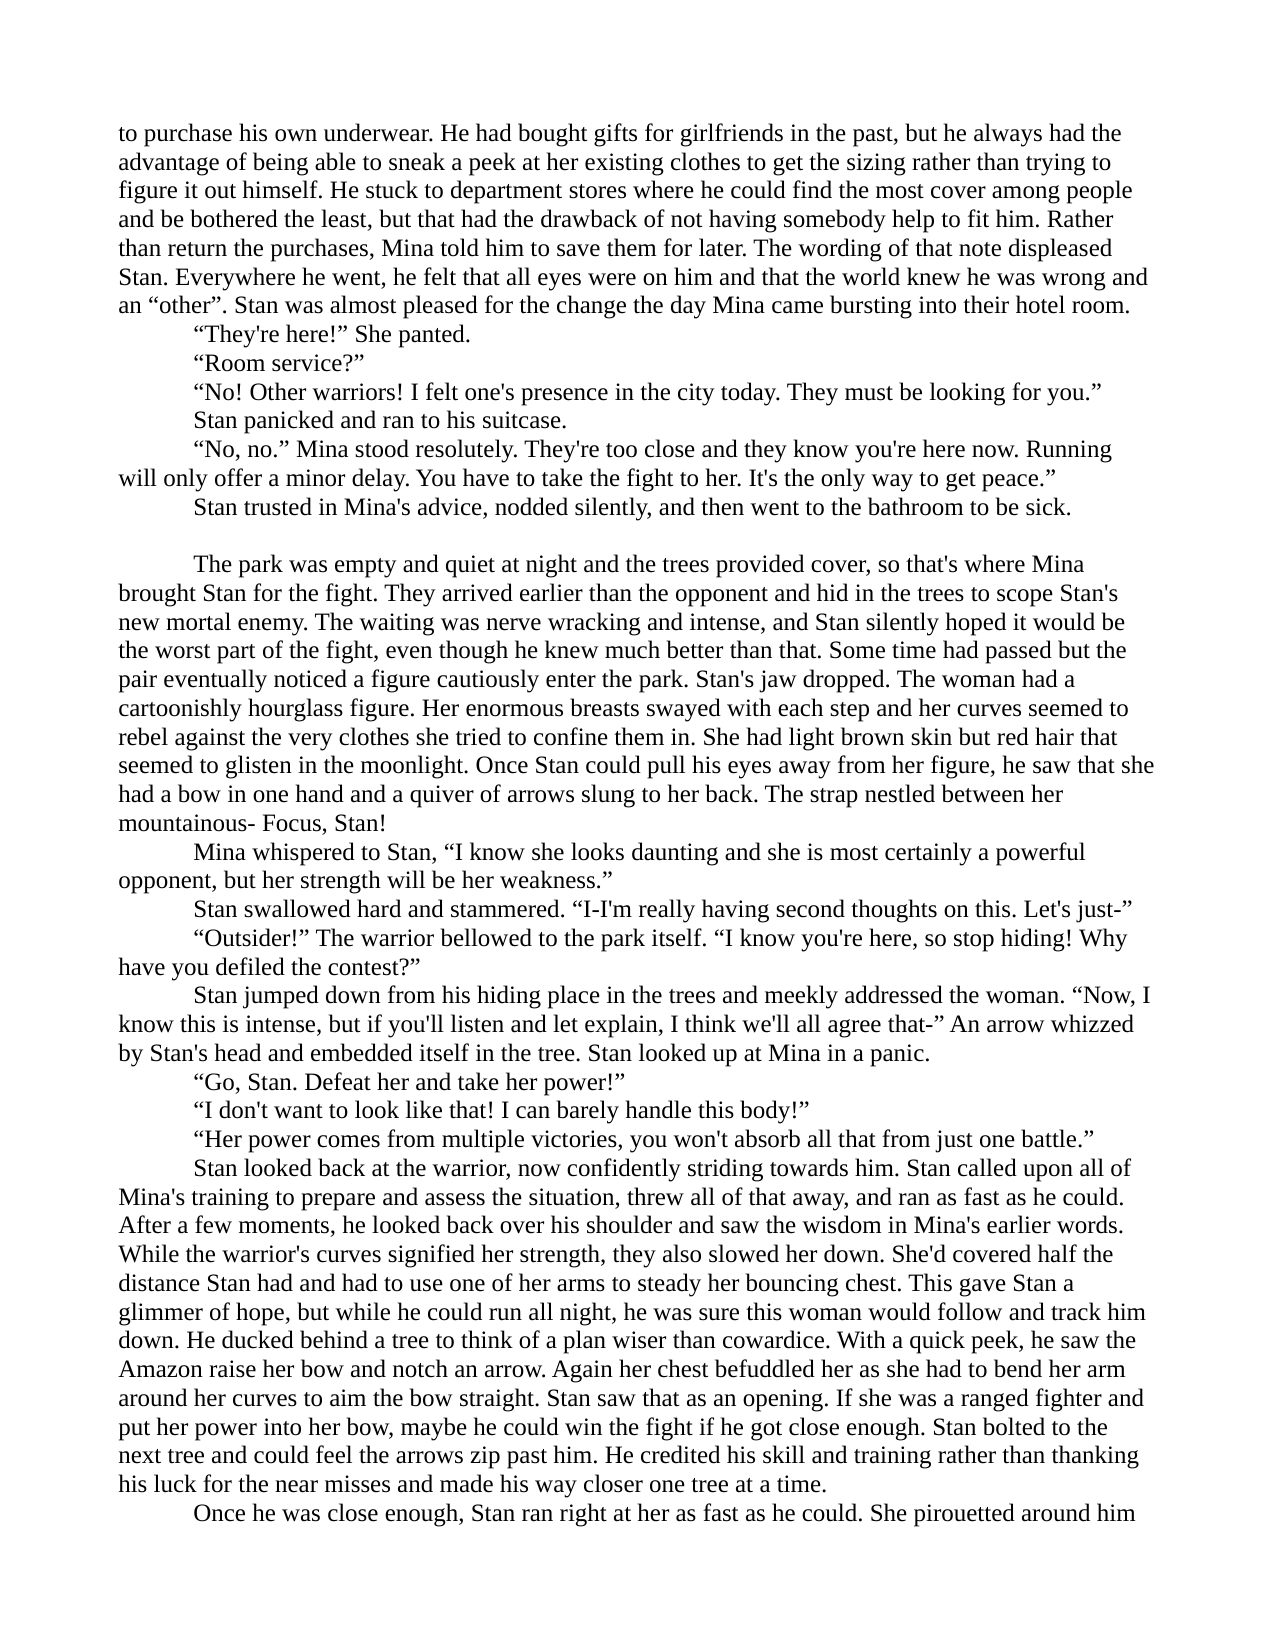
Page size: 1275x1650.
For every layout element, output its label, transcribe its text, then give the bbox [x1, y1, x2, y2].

text “Room service?” [118, 348, 1157, 377]
text Stan jumped down from his hiding place in the trees and meekly addressed the woman. “Now, I know this is intense, but if you'll listen and let explain, I think we'll all agree that-” An arrow whizzed by Stan's head and embedded itself in the tree. Stan looked up at Mina in a panic. [118, 981, 1157, 1067]
text Stan looked back at the warrior, now confidently striding towards him. Stan called upon all of Mina's training to prepare and assess the situation, threw all of that away, and ran as fast as he could. After a few moments, he looked back over his shoulder and saw the wisdom in Mina's earlier words. While the warrior's curves signified her strength, they also slowed her down. She'd covered half the distance Stan had and had to use one of her arms to steady her bouncing chest. This gave Stan a glimmer of hope, but while he could run all night, he was sure this woman would follow and track him down. He ducked behind a tree to think of a plan wiser than cowardice. With a quick peek, he saw the Amazon raise her bow and notch an arrow. Again her chest befuddled her as she had to bend her arm around her curves to aim the bow straight. Stan saw that as an opening. If she was a ranged fighter and put her power into her bow, maybe he could win the fight if he got close enough. Stan bolted to the next tree and could feel the arrows zip past him. He credited his skill and training rather than thanking his luck for the near misses and made his way closer one tree at a time. [118, 1153, 1157, 1498]
text The park was empty and quiet at night and the trees provided cover, so that's where Mina brought Stan for the fight. They arrived earlier than the opponent and hid in the trees to scope Stan's new mortal enemy. The waiting was nerve wracking and intense, and Stan silently hoped it would be the worst part of the fight, even though he knew much better than that. Some time had passed but the pair eventually noticed a figure cautiously enter the park. Stan's jaw dropped. The woman had a cartoonishly hourglass figure. Her enormous breasts swayed with each step and her curves seemed to rebel against the very clothes she tried to confine them in. She had light brown skin but red hair that seemed to glisten in the moonlight. Once Stan could pull his eyes away from her figure, he saw that she had a bow in one hand and a quiver of arrows slung to her back. The strap nestled between her mountainous- Focus, Stan! [118, 549, 1157, 837]
text “They're here!” She panted. [118, 319, 1157, 348]
text Stan swallowed hard and stammered. “I-I'm really having second thoughts on this. Let's just-” [118, 894, 1157, 923]
text Once he was close enough, Stan ran right at her as fast as he could. She pirouetted around him [118, 1498, 1157, 1527]
text “No! Other warriors! I felt one's presence in the city today. They must be looking for you.” [118, 377, 1157, 406]
text “Her power comes from multiple victories, you won't absorb all that from just one battle.” [118, 1124, 1157, 1153]
text Mina whispered to Stan, “I know she looks daunting and she is most certainly a powerful opponent, but her strength will be her weakness.” [118, 837, 1157, 894]
text “Go, Stan. Defeat her and take her power!” [118, 1067, 1157, 1096]
text Stan trusted in Mina's advice, nodded silently, and then went to the bathroom to be sick. [118, 492, 1157, 521]
text “I don't want to look like that! I can barely handle this body!” [118, 1096, 1157, 1124]
text to purchase his own underwear. He had bought gifts for girlfriends in the past, but he always had the advantage of being able to sneak a peek at her existing clothes to get the sizing rather than trying to figure it out himself. He stuck to department stores where he could find the most cover among people and be bothered the least, but that had the drawback of not having somebody help to fit him. Rather than return the purchases, Mina told him to save them for later. The wording of that note displeased Stan. Everywhere he went, he felt that all eyes were on him and that the world knew he was wrong and an “other”. Stan was almost pleased for the change the day Mina came bursting into their hotel room. [118, 118, 1157, 319]
text “Outsider!” The warrior bellowed to the park itself. “I know you're here, so stop hiding! Why have you defiled the contest?” [118, 923, 1157, 981]
text “No, no.” Mina stood resolutely. They're too close and they know you're here now. Running will only offer a minor delay. You have to take the fight to her. It's the only way to get peace.” [118, 434, 1157, 492]
text Stan panicked and ran to his suitcase. [118, 406, 1157, 434]
